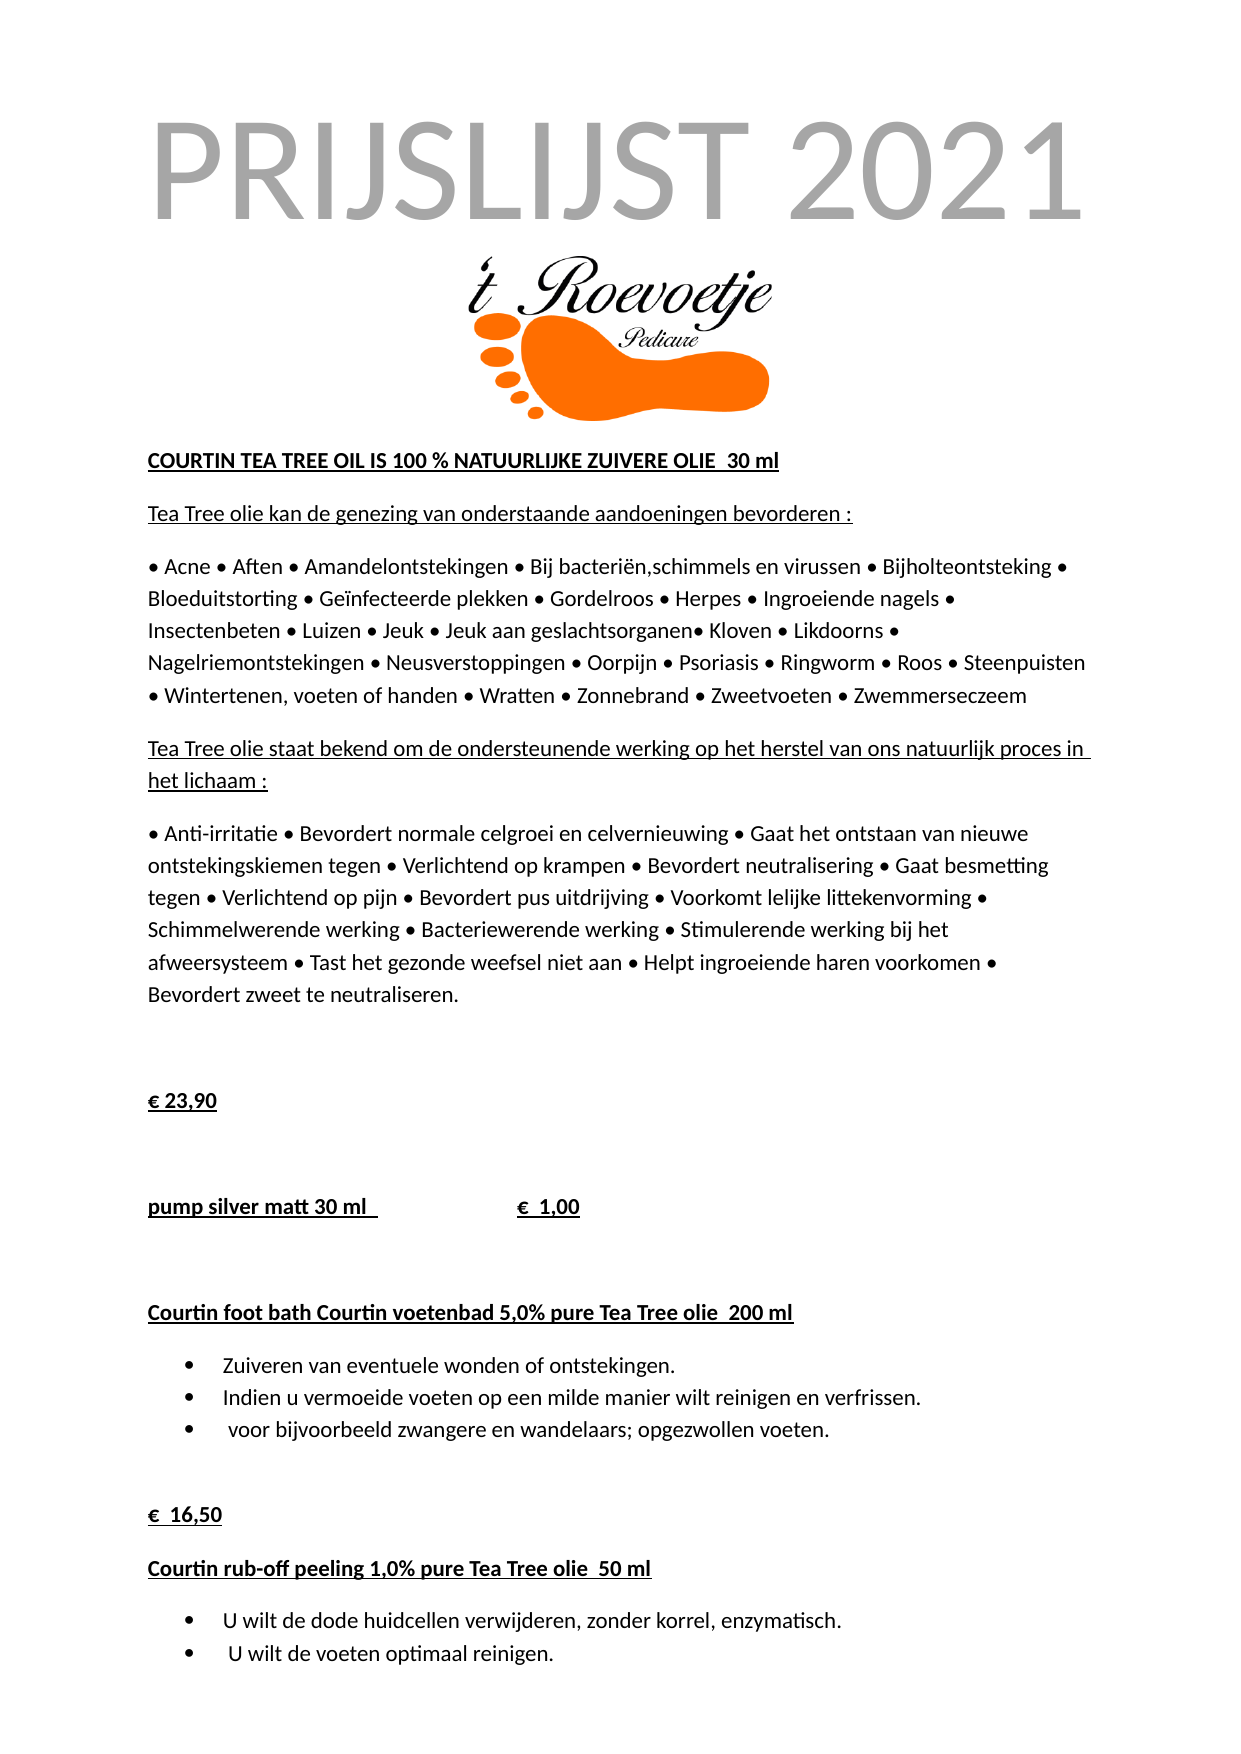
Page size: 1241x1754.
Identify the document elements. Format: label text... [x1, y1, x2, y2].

text Tea Tree olie kan de genezing van onderstaande aandoeningen bevorderen : [148, 499, 1093, 527]
text • Acne • Aften • Amandelontstekingen • Bij bacteriën,schimmels en virussen • Bijholteontsteking • Bloeduitstorting • Geïnfecteerde plekken • Gordelroos • Herpes • Ingroeiende nagels • Insectenbeten • Luizen • Jeuk • Jeuk aan geslachtsorganen• Kloven • Likdoorns • Nagelriemontstekingen • Neusverstoppingen • Oorpijn • Psoriasis • Ringworm • Roos • Steenpuisten • Wintertenen, voeten of handen • Wratten • Zonnebrand • Zweetvoeten • Zwemmerseczeem [148, 552, 1093, 709]
text COURTIN TEA TREE OIL IS 100 % NATUURLIJKE ZUIVERE OLIE 30 ml [148, 446, 1093, 474]
list voor bijvoorbeeld zwangere en wandelaars; opgezwollen voeten. [185, 1415, 1093, 1443]
text € 16,50 [148, 1501, 1093, 1529]
text • Anti-irritatie • Bevordert normale celgroei en celvernieuwing • Gaat het ontstaan van nieuwe ontstekingskiemen tegen • Verlichtend op krampen • Bevordert neutralisering • Gaat besmetting tegen • Verlichtend op pijn • Bevordert pus uitdrijving • Voorkomt lelijke littekenvorming • Schimmelwerende werking • Bacteriewerende werking • Stimulerende werking bij het afweersysteem • Tast het gezonde weefsel niet aan • Helpt ingroeiende haren voorkomen • Bevordert zweet te neutraliseren. [148, 819, 1093, 1008]
text Tea Tree olie staat bekend om de ondersteunende werking op het herstel van ons natuurlijk proces in het lichaam : [148, 734, 1093, 794]
list Zuiveren van eventuele wonden of ontstekingen. [185, 1351, 1093, 1379]
list U wilt de voeten optimaal reinigen. [185, 1639, 1093, 1667]
text pump silver matt 30 ml € 1,00 [148, 1192, 1093, 1220]
list U wilt de dode huidcellen verwijderen, zonder korrel, enzymatisch. [185, 1607, 1093, 1635]
text Courtin foot bath Courtin voetenbad 5,0% pure Tea Tree olie 200 ml [148, 1298, 1093, 1326]
text Courtin rub-off peeling 1,0% pure Tea Tree olie 50 ml [148, 1554, 1093, 1582]
text € 23,90 [148, 1086, 1093, 1114]
list Indien u vermoeide voeten op een milde manier wilt reinigen en verfrissen. [185, 1383, 1093, 1411]
